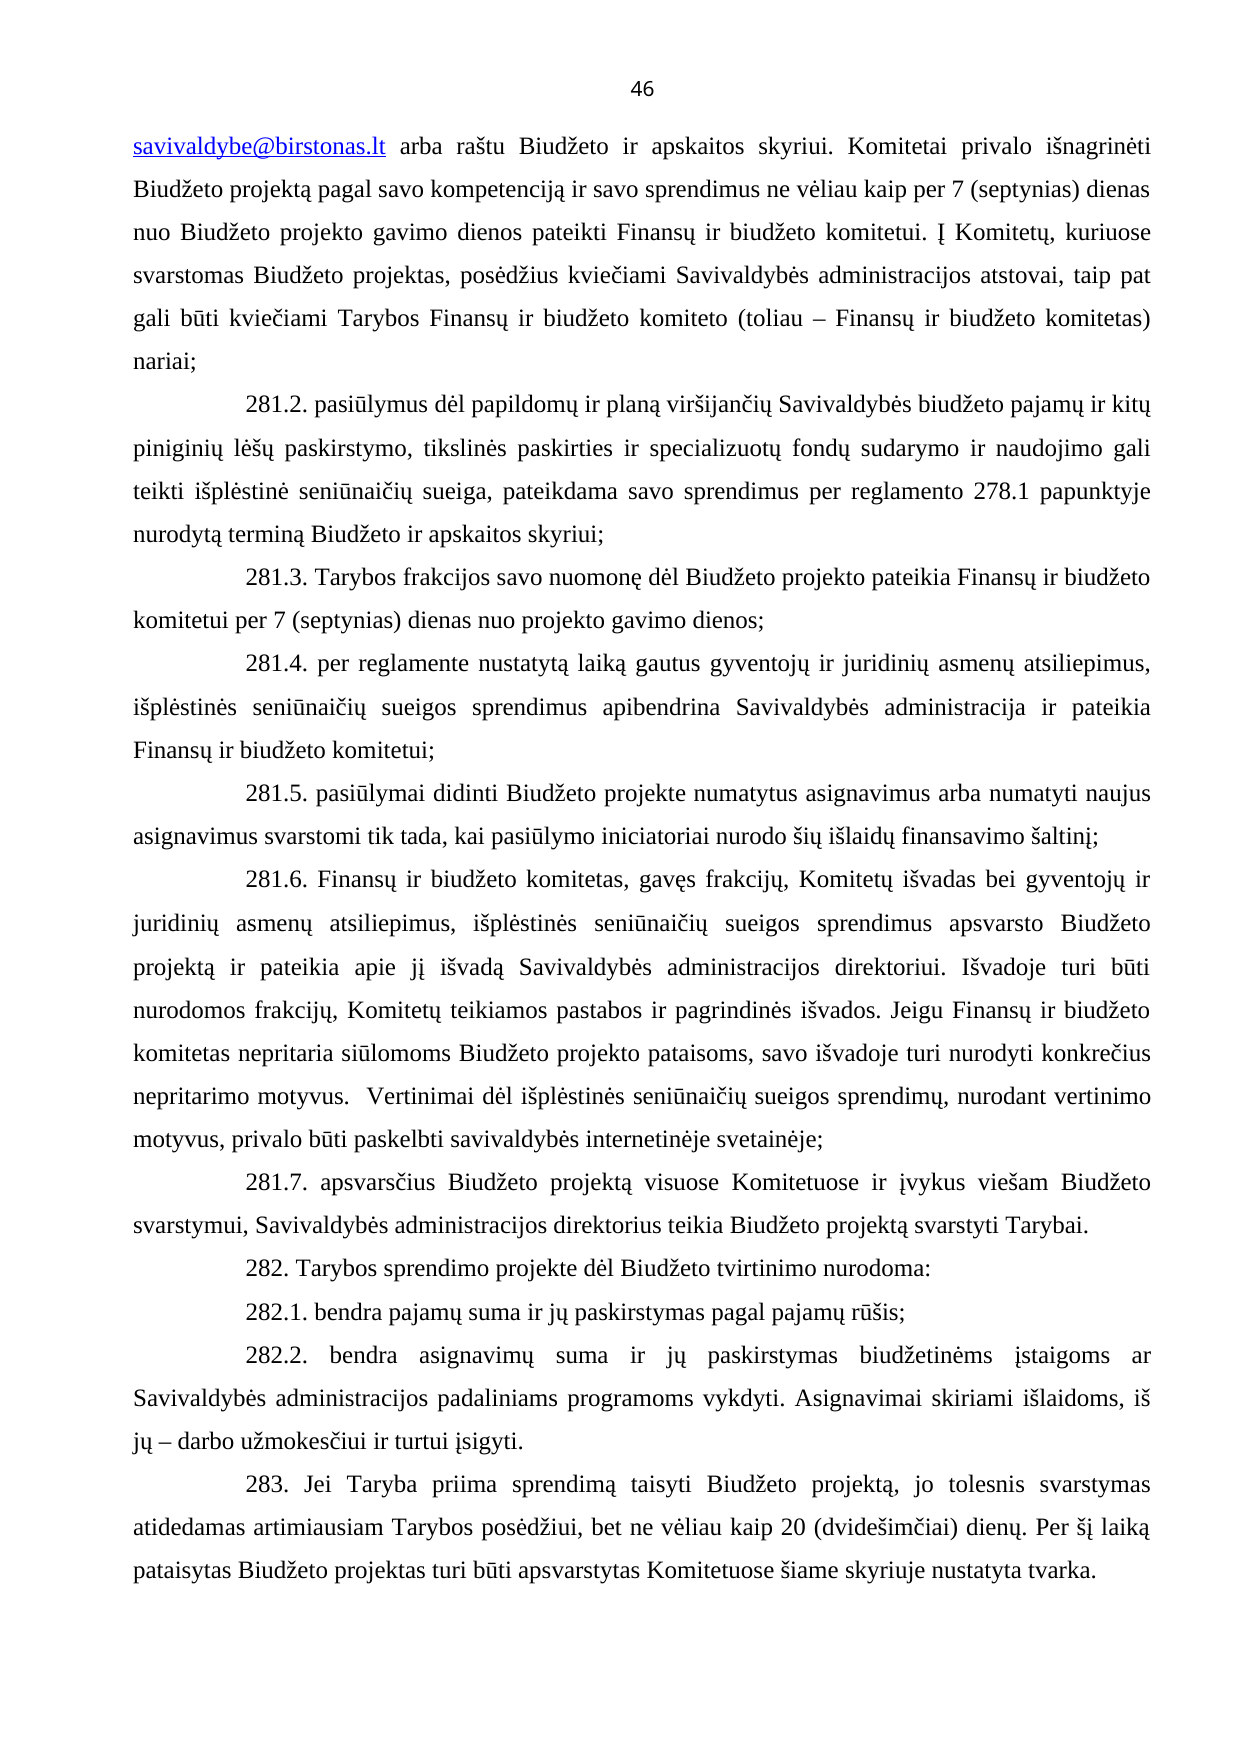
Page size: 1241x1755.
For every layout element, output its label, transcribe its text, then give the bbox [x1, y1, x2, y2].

text 281.3. Tarybos frakcijos savo nuomonę dėl Biudžeto projekto pateikia Finansų ir biudžeto komitetui per 7 (septynias) dienas nuo projekto gavimo dienos; [133, 562, 1152, 634]
text savivaldybe@birstonas.lt arba raštu Biudžeto ir apskaitos skyriui. Komitetai privalo išnagrinėti Biudžeto projektą pagal savo kompetenciją ir savo sprendimus ne vėliau kaip per 7 (septynias) dienas nuo Biudžeto projekto gavimo dienos pateikti Finansų ir biudžeto komitetui. Į Komitetų, kuriuose svarstomas Biudžeto projektas, posėdžius kviečiami Savivaldybės administracijos atstovai, taip pat gali būti kviečiami Tarybos Finansų ir biudžeto komiteto (toliau – Finansų ir biudžeto komitetas) nariai; [133, 131, 1152, 375]
text 281.2. pasiūlymus dėl papildomų ir planą viršijančių Savivaldybės biudžeto pajamų ir kitų piniginių lėšų paskirstymo, tikslinės paskirties ir specializuotų fondų sudarymo ir naudojimo gali teikti išplėstinė seniūnaičių sueiga, pateikdama savo sprendimus per reglamento 278.1 papunktyje nurodytą terminą Biudžeto ir apskaitos skyriui; [133, 389, 1152, 548]
text 282.2. bendra asignavimų suma ir jų paskirstymas biudžetinėms įstaigoms ar Savivaldybės administracijos padaliniams programoms vykdyti. Asignavimai skiriami išlaidoms, iš jų – darbo užmokesčiui ir turtui įsigyti. [133, 1340, 1152, 1455]
text 282.1. bendra pajamų suma ir jų paskirstymas pagal pajamų rūšis; [133, 1297, 1152, 1325]
text 281.6. Finansų ir biudžeto komitetas, gavęs frakcijų, Komitetų išvadas bei gyventojų ir juridinių asmenų atsiliepimus, išplėstinės seniūnaičių sueigos sprendimus apsvarsto Biudžeto projektą ir pateikia apie jį išvadą Savivaldybės administracijos direktoriui. Išvadoje turi būti nurodomos frakcijų, Komitetų teikiamos pastabos ir pagrindinės išvados. Jeigu Finansų ir biudžeto komitetas nepritaria siūlomoms Biudžeto projekto pataisoms, savo išvadoje turi nurodyti konkrečius nepritarimo motyvus. Vertinimai dėl išplėstinės seniūnaičių sueigos sprendimų, nurodant vertinimo motyvus, privalo būti paskelbti savivaldybės internetinėje svetainėje; [133, 864, 1152, 1153]
text 281.4. per reglamente nustatytą laiką gautus gyventojų ir juridinių asmenų atsiliepimus, išplėstinės seniūnaičių sueigos sprendimus apibendrina Savivaldybės administracija ir pateikia Finansų ir biudžeto komitetui; [133, 648, 1152, 764]
text 283. Jei Taryba priima sprendimą taisyti Biudžeto projektą, jo tolesnis svarstymas atidedamas artimiausiam Tarybos posėdžiui, bet ne vėliau kaip 20 (dvidešimčiai) dienų. Per šį laiką pataisytas Biudžeto projektas turi būti apsvarstytas Komitetuose šiame skyriuje nustatyta tvarka. [133, 1469, 1152, 1584]
text 281.5. pasiūlymai didinti Biudžeto projekte numatytus asignavimus arba numatyti naujus asignavimus svarstomi tik tada, kai pasiūlymo iniciatoriai nurodo šių išlaidų finansavimo šaltinį; [133, 778, 1152, 850]
text 281.7. apsvarsčius Biudžeto projektą visuose Komitetuose ir įvykus viešam Biudžeto svarstymui, Savivaldybės administracijos direktorius teikia Biudžeto projektą svarstyti Tarybai. [133, 1167, 1152, 1239]
text 282. Tarybos sprendimo projekte dėl Biudžeto tvirtinimo nurodoma: [133, 1253, 1152, 1282]
